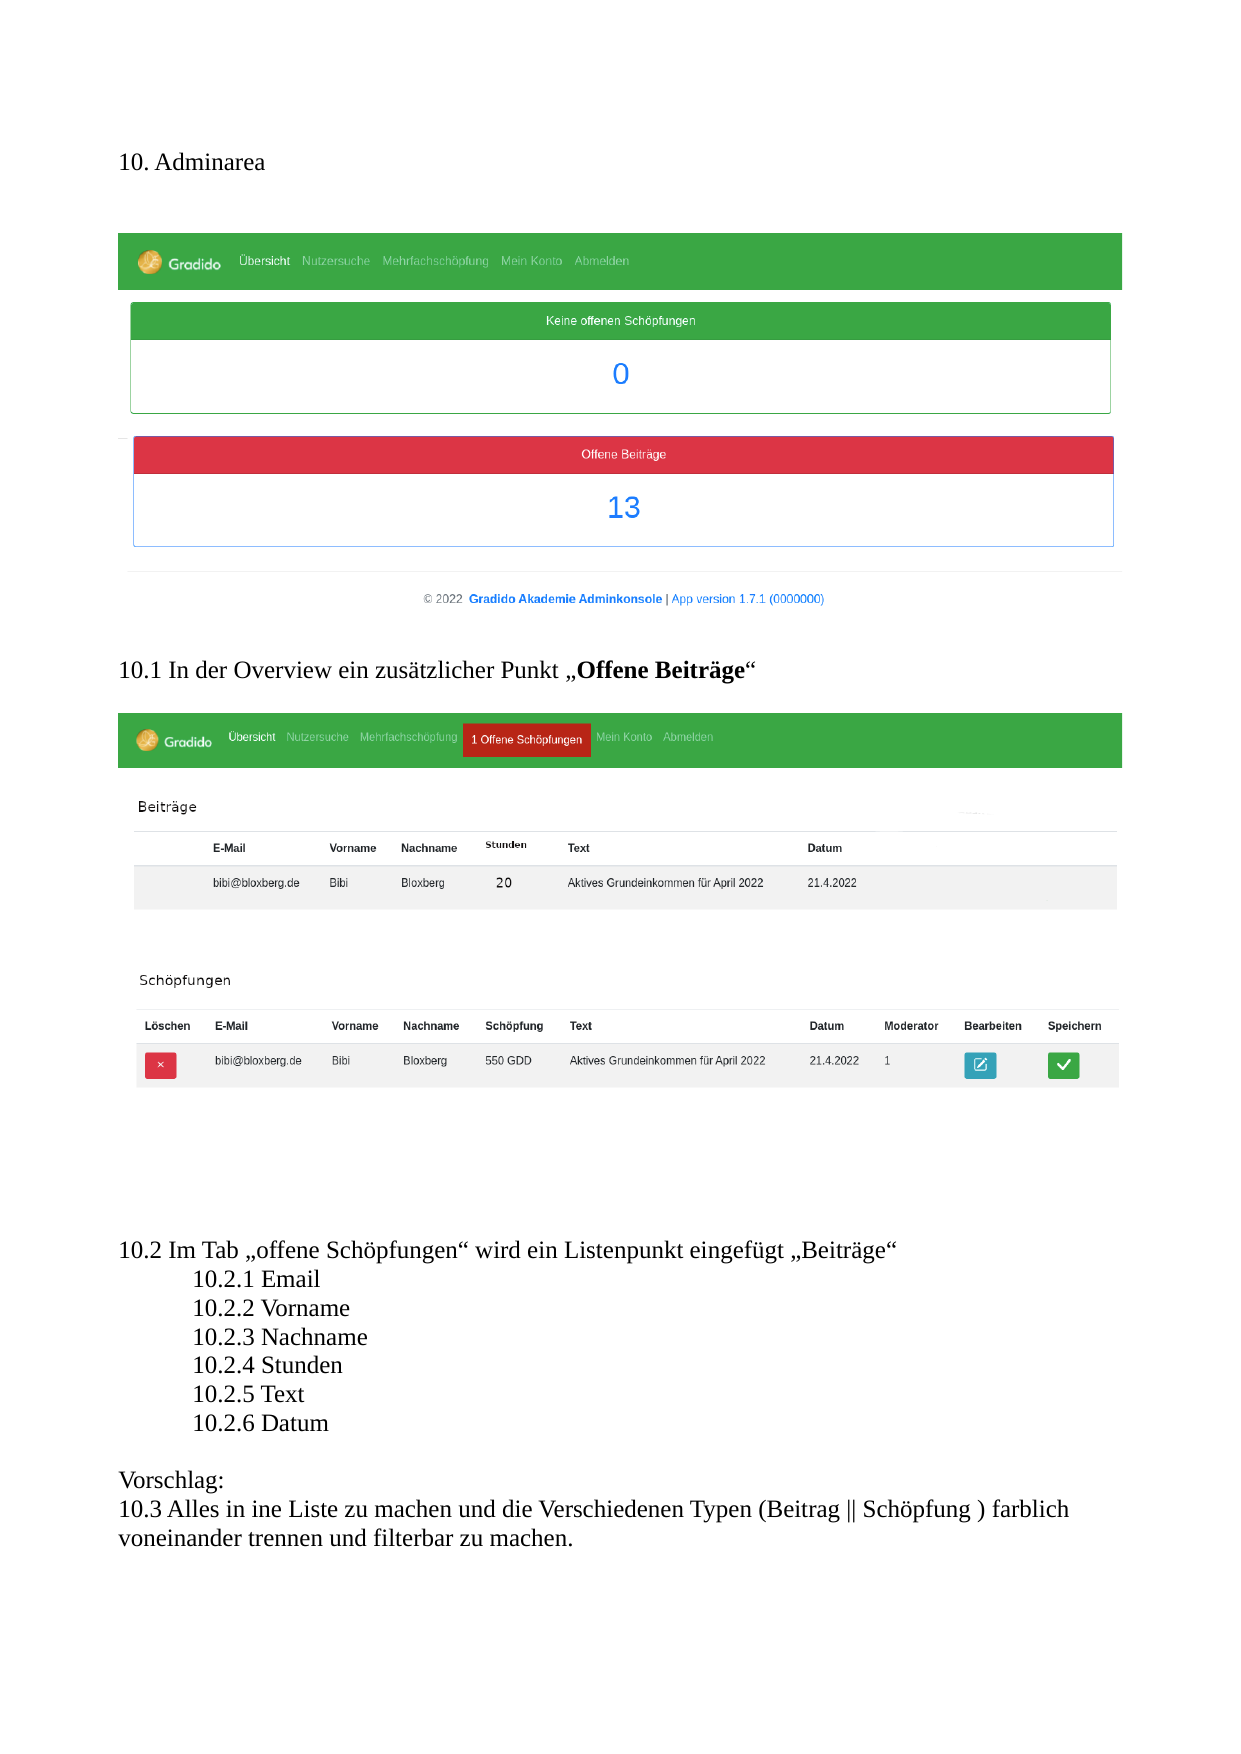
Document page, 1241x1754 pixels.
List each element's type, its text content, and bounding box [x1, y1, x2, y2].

picture [118, 713, 1123, 1178]
text 10.2.4 Stunden [192, 1350, 1122, 1379]
text Vorschlag: [118, 1465, 1122, 1494]
text 10.2.6 Datum [192, 1408, 1122, 1437]
picture [118, 233, 1123, 656]
text 10.3 Alles in ine Liste zu machen und die Verschiedenen Typen (Beitrag || Schöpfung ) farblich voneinander trennen und filterbar zu machen. [118, 1494, 1122, 1552]
text 10.2 Im Tab „offene Schöpfungen“ wird ein Listenpunkt eingefügt „Beiträge“ [118, 1235, 1122, 1264]
text 10.1 In der Overview ein zusätzlicher Punkt „Offene Beiträge“ [118, 656, 1122, 684]
text 10.2.1 Email [192, 1264, 1122, 1293]
text 10.2.5 Text [192, 1379, 1122, 1408]
text 10. Adminarea [118, 147, 1122, 176]
text 10.2.2 Vorname [192, 1293, 1122, 1322]
text 10.2.3 Nachname [192, 1322, 1122, 1350]
